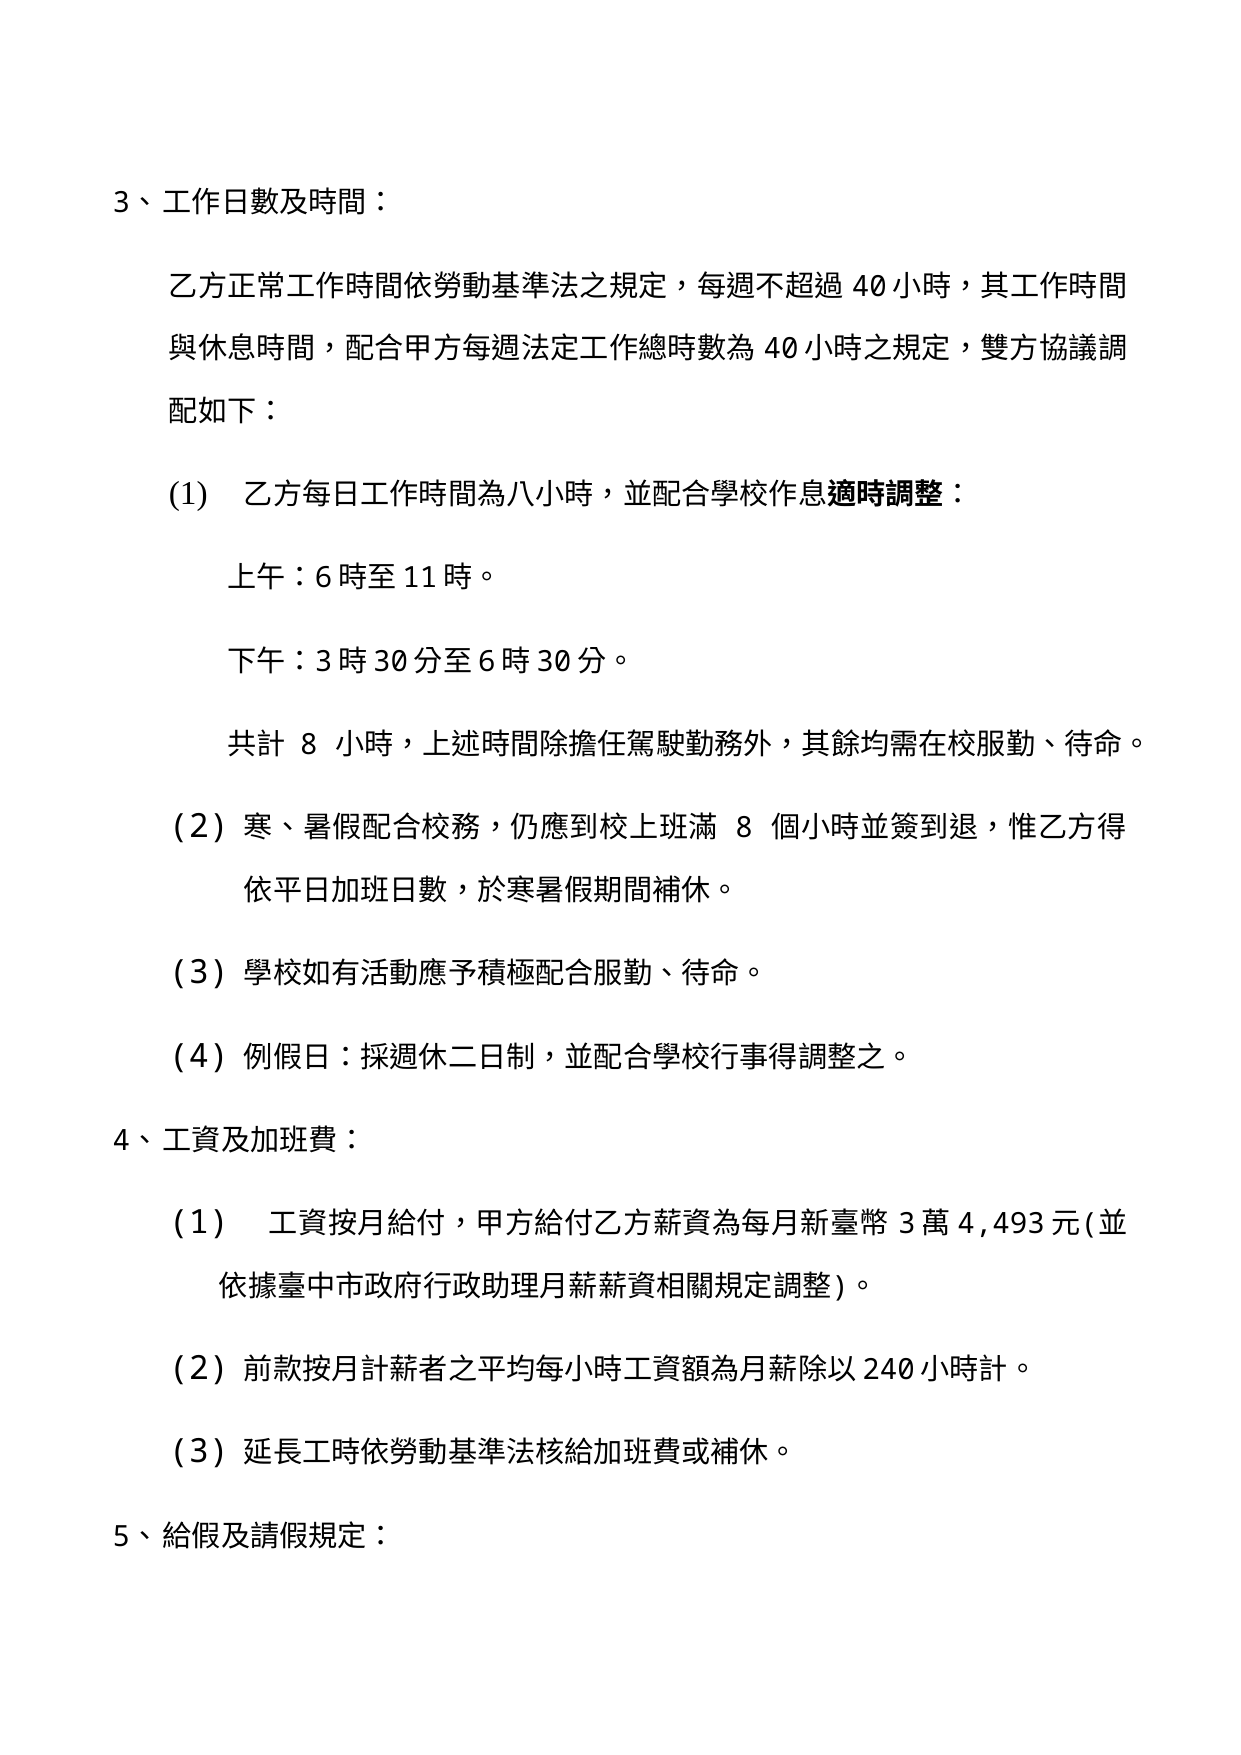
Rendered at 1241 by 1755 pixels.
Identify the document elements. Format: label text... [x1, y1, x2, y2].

text 共計 8 小時，上述時間除擔任駕駛勤務外，其餘均需在校服勤、待命。 [227, 700, 1128, 762]
list 工作日數及時間： [112, 158, 1128, 221]
list 工資及加班費： [112, 1096, 1128, 1158]
list 前款按月計薪者之平均每小時工資額為月薪除以240小時計。 [169, 1325, 1128, 1387]
list 寒、暑假配合校務，仍應到校上班滿 8 個小時並簽到退，惟乙方得依平日加班日數，於寒暑假期間補休。 [169, 783, 1128, 908]
list 延長工時依勞動基準法核給加班費或補休。 [169, 1408, 1128, 1471]
list 給假及請假規定： [112, 1492, 1128, 1554]
list 學校如有活動應予積極配合服勤、待命。 [169, 929, 1128, 992]
list 工資按月給付，甲方給付乙方薪資為每月新臺幣3萬4,493元(並依據臺中市政府行政助理月薪薪資相關規定調整)。 [169, 1179, 1128, 1304]
text 乙方正常工作時間依勞動基準法之規定，每週不超過40小時，其工作時間與休息時間，配合甲方每週法定工作總時數為40小時之規定，雙方協議調配如下： [169, 242, 1128, 429]
list 乙方每日工作時間為八小時，並配合學校作息適時調整： [169, 450, 1128, 512]
list 例假日：採週休二日制，並配合學校行事得調整之。 [169, 1012, 1128, 1075]
text 下午：3時30分至6時30分。 [227, 617, 1128, 679]
text 上午：6時至11時。 [227, 533, 1128, 596]
